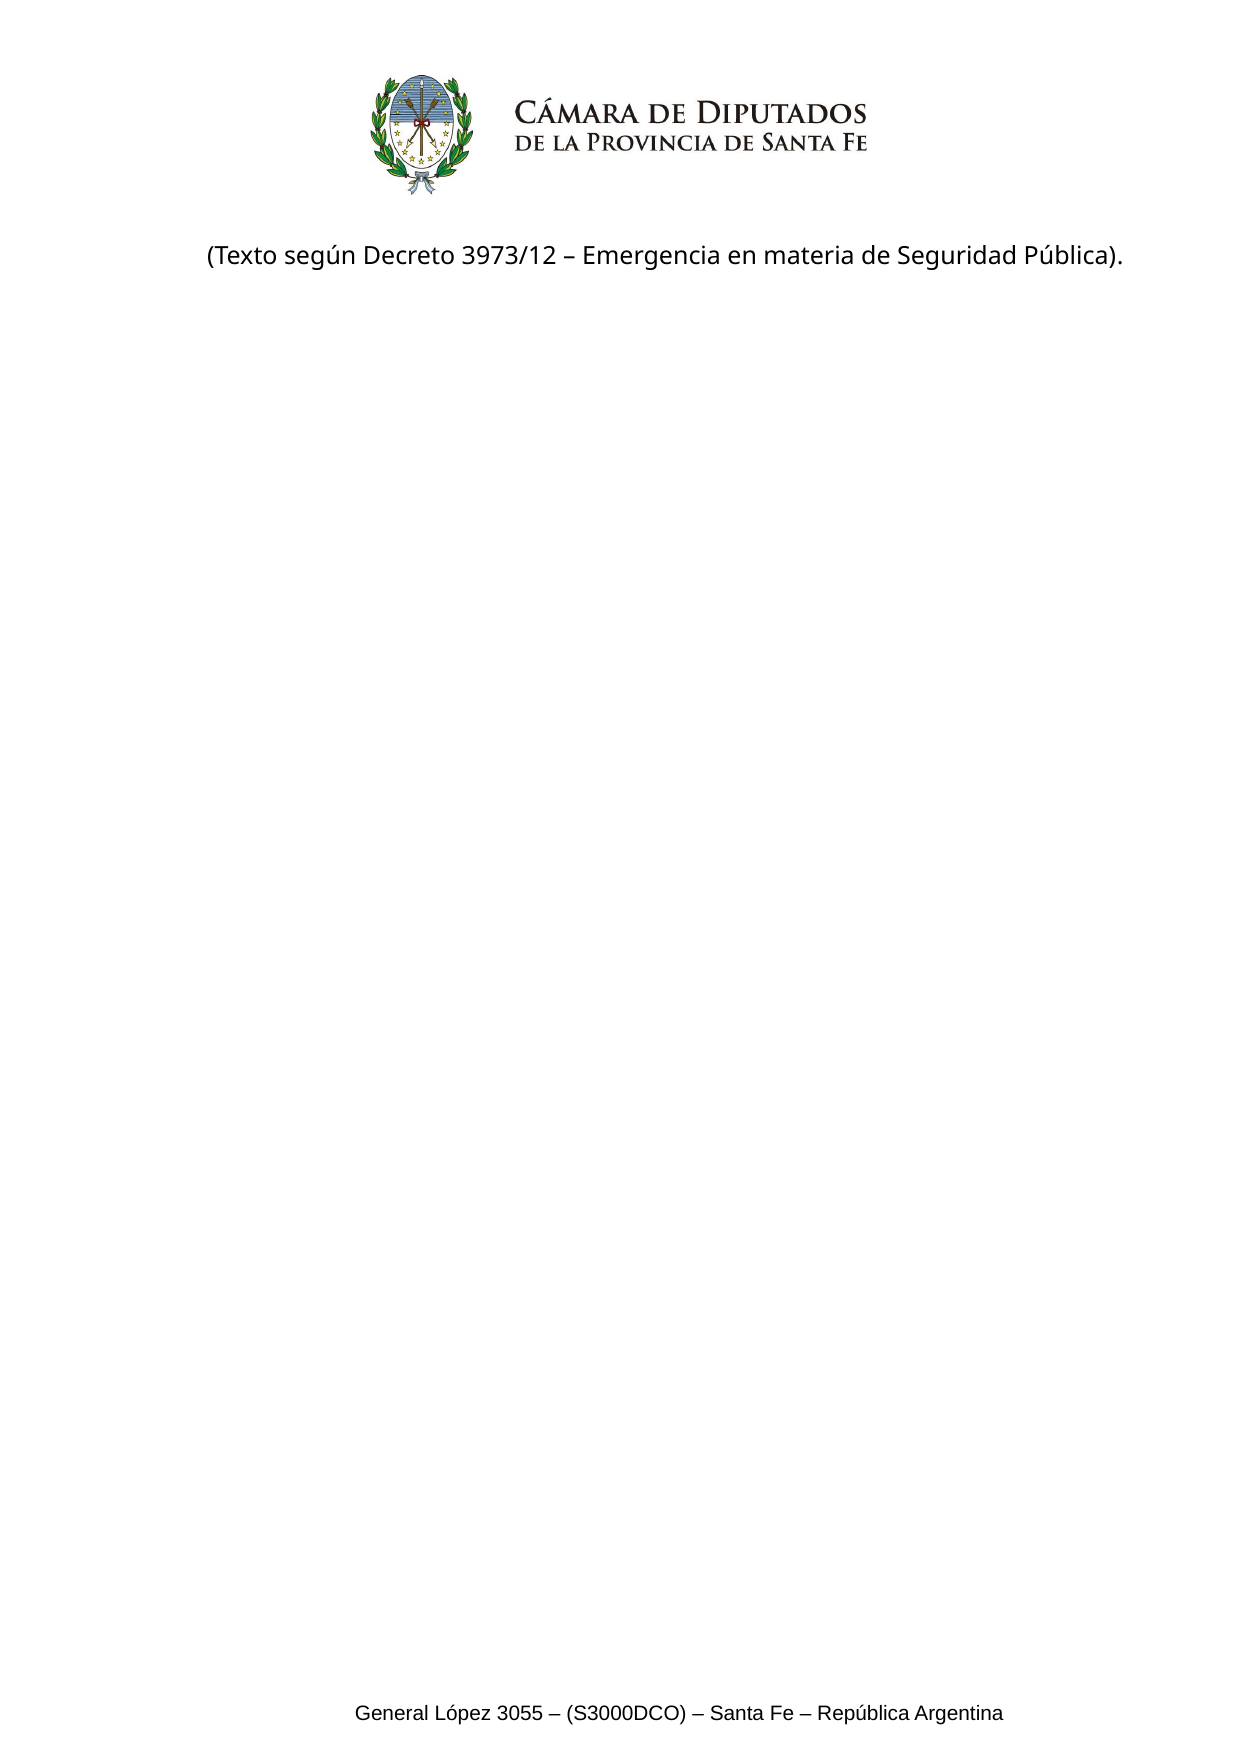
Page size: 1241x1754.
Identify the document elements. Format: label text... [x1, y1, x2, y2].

picture [370, 75, 867, 199]
text (Texto según Decreto 3973/12 – Emergencia en materia de Seguridad Pública). [207, 238, 1152, 272]
